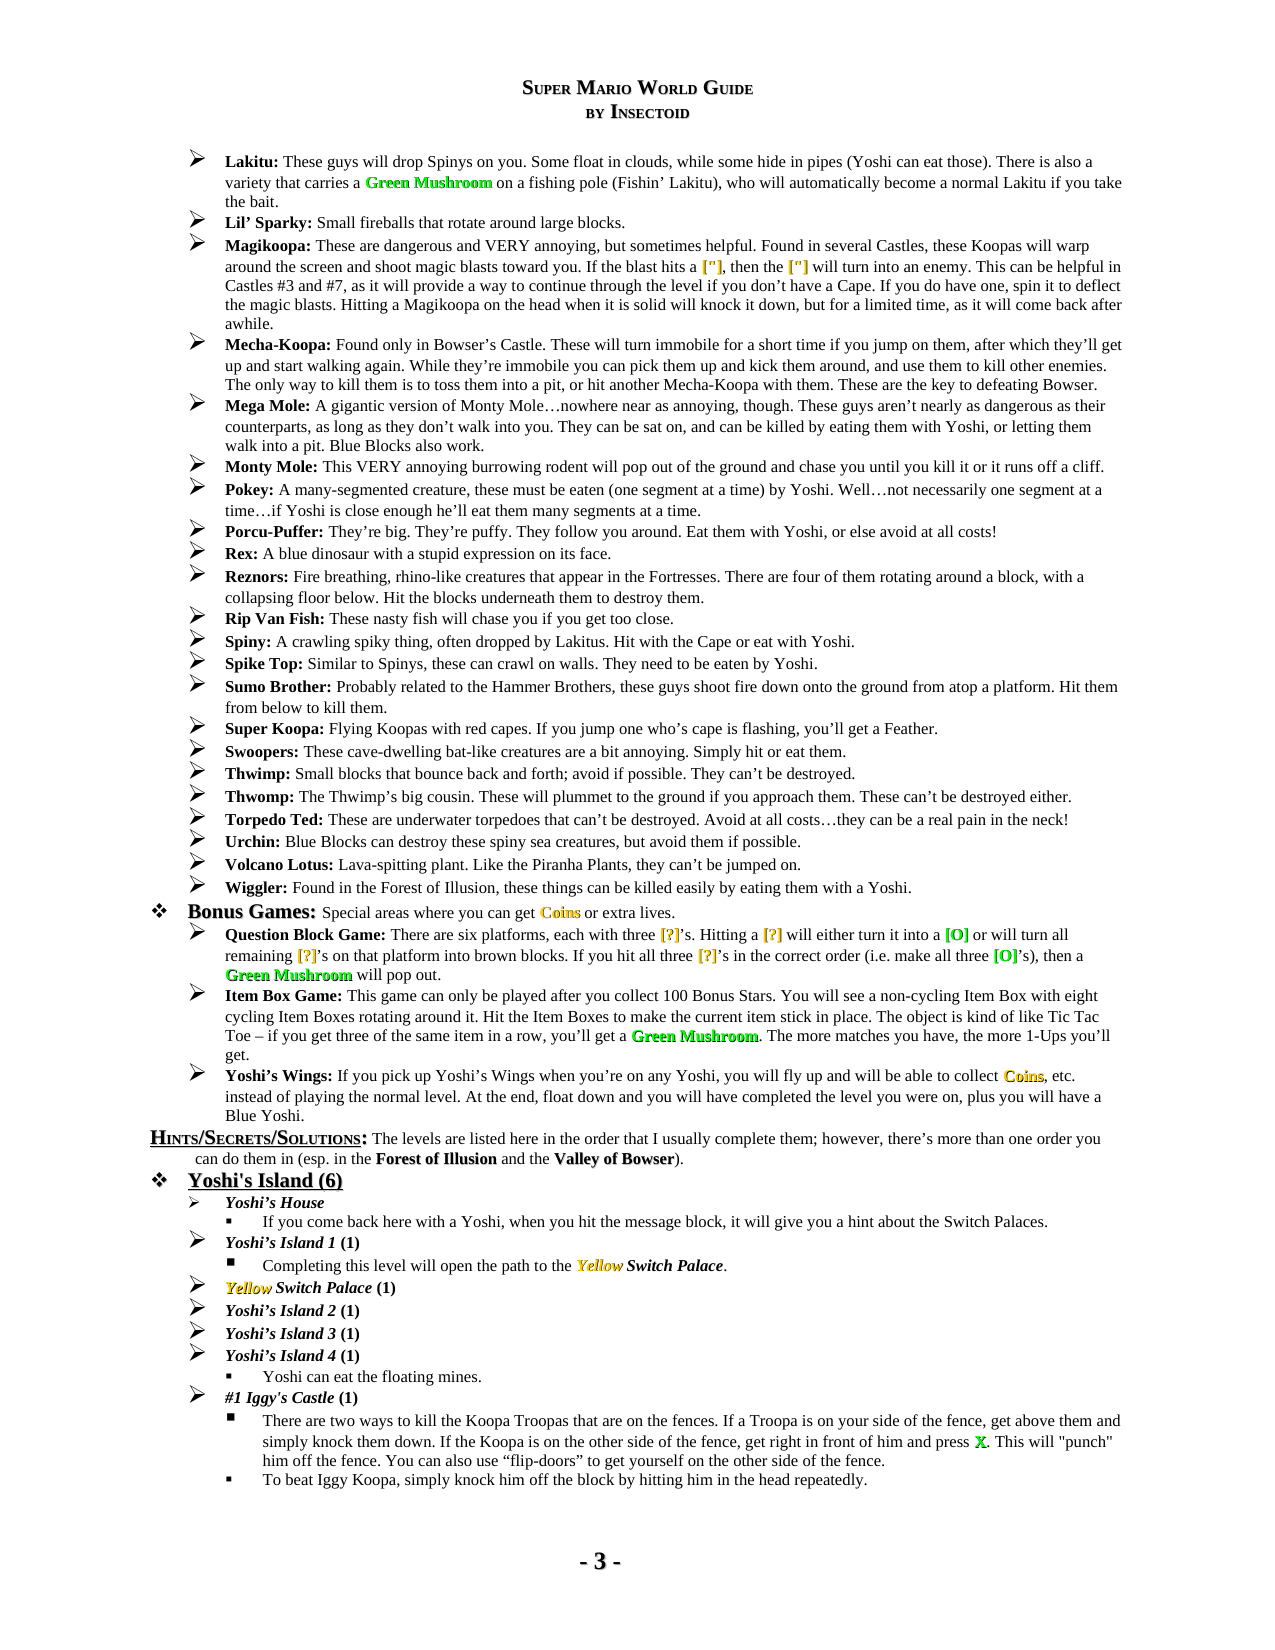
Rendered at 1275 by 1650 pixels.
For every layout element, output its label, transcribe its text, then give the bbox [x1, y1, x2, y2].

list Sumo Brother: Probably related to the Hammer Brothers, these guys shoot fire down onto the ground from atop a platform. Hit them from below to kill them. [187, 675, 1125, 717]
list Yoshi can eat the floating mines. [225, 1367, 1125, 1386]
list Lakitu: These guys will drop Spinys on you. Some float in clouds, while some hide in pipes (Yoshi can eat those). There is also a variety that carries a Green Mushroom on a fishing pole (Fishin’ Lakitu), who will automatically become a normal Lakitu if you take the bait. [187, 150, 1125, 211]
list Yoshi’s Island 2 (1) [187, 1299, 1125, 1322]
list Yoshi’s Island 4 (1) [187, 1344, 1125, 1367]
list Yoshi’s Island 3 (1) [187, 1322, 1125, 1344]
list Mega Mole: A gigantic version of Monty Mole…nowhere near as annoying, though. These guys aren’t nearly as dangerous as their counterparts, as long as they don’t walk into you. They can be sat on, and can be killed by eating them with Yoshi, or letting them walk into a pit. Blue Blocks also work. [187, 394, 1125, 455]
list Torpedo Ted: These are underwater torpedoes that can’t be destroyed. Avoid at all costs…they can be a real pain in the neck! [187, 808, 1125, 831]
list Super Koopa: Flying Koopas with red capes. If you jump one who’s cape is flashing, you’ll get a Feather. [187, 717, 1125, 740]
list Reznors: Fire breathing, rhino-like creatures that appear in the Fortresses. There are four of them rotating around a block, with a collapsing floor below. Hit the blocks underneath them to destroy them. [187, 565, 1125, 607]
list Yellow Switch Palace (1) [187, 1276, 1125, 1299]
list Yoshi's Island (6) [150, 1168, 1125, 1192]
list Yoshi’s Island 1 (1) [187, 1231, 1125, 1254]
list Rip Van Fish: These nasty fish will chase you if you get too close. [187, 607, 1125, 630]
list Thwomp: The Thwimp’s big cousin. These will plummet to the ground if you approach them. These can’t be destroyed either. [187, 785, 1125, 808]
list Thwimp: Small blocks that bounce back and forth; avoid if possible. They can’t be destroyed. [187, 762, 1125, 785]
list Wiggler: Found in the Forest of Illusion, these things can be killed easily by eating them with a Yoshi. [187, 876, 1125, 899]
list Magikoopa: These are dangerous and VERY annoying, but sometimes helpful. Found in several Castles, these Koopas will warp around the screen and shoot magic blasts toward you. If the blast hits a ["], then the ["] will turn into an enemy. This can be helpful in Castles #3 and #7, as it will provide a way to continue through the level if you don’t have a Cape. If you do have one, spin it to deflect the magic blasts. Hitting a Magikoopa on the head when it is solid will knock it down, but for a limited time, as it will come back after awhile. [187, 234, 1125, 333]
list Completing this level will open the path to the Yellow Switch Palace. [225, 1254, 1125, 1276]
list Swoopers: These cave-dwelling bat-like creatures are a bit annoying. Simply hit or eat them. [187, 740, 1125, 762]
list #1 Iggy's Castle (1) [187, 1386, 1125, 1409]
list Urchin: Blue Blocks can destroy these spiny sea creatures, but avoid them if possible. [187, 831, 1125, 853]
list Yoshi’s House [187, 1192, 1125, 1212]
list Volcano Lotus: Lava-spitting plant. Like the Piranha Plants, they can’t be jumped on. [187, 853, 1125, 876]
list Bonus Games: Special areas where you can get Coins or extra lives. [150, 899, 1125, 923]
list Lil’ Sparky: Small fireballs that rotate around large blocks. [187, 211, 1125, 234]
list Pokey: A many-segmented creature, these must be eaten (one segment at a time) by Yoshi. Well…not necessarily one segment at a time…if Yoshi is close enough he’ll eat them many segments at a time. [187, 478, 1125, 520]
list Porcu-Puffer: They’re big. They’re puffy. They follow you around. Eat them with Yoshi, or else avoid at all costs! [187, 520, 1125, 542]
list Rex: A blue dinosaur with a stupid expression on its face. [187, 542, 1125, 565]
list Spike Top: Similar to Spinys, these can crawl on walls. They need to be eaten by Yoshi. [187, 652, 1125, 675]
list Spiny: A crawling spiky thing, often dropped by Lakitus. Hit with the Cape or eat with Yoshi. [187, 630, 1125, 652]
list Yoshi’s Wings: If you pick up Yoshi’s Wings when you’re on any Yoshi, you will fly up and will be able to collect Coins, etc. instead of playing the normal level. At the end, float down and you will have completed the level you were on, plus you will have a Blue Yoshi. [187, 1064, 1125, 1125]
list Mecha-Koopa: Found only in Bowser’s Castle. These will turn immobile for a short time if you jump on them, after which they’ll get up and start walking again. While they’re immobile you can pick them up and kick them around, and use them to kill other enemies. The only way to kill them is to toss them into a pit, or hit another Mecha-Koopa with them. These are the key to defeating Bowser. [187, 333, 1125, 394]
list Question Block Game: There are six platforms, each with three [?]’s. Hitting a [?] will either turn it into a [O] or will turn all remaining [?]’s on that platform into brown blocks. If you hit all three [?]’s in the correct order (i.e. make all three [O]’s), then a Green Mushroom will pop out. [187, 923, 1125, 984]
list To beat Iggy Koopa, simply knock him off the block by hitting him in the head repeatedly. [225, 1470, 1125, 1489]
list There are two ways to kill the Koopa Troopas that are on the fences. If a Troopa is on your side of the fence, get above them and simply knock them down. If the Koopa is on the other side of the fence, get right in front of him and press X. This will "punch" him off the fence. You can also use “flip-doors” to get yourself on the other side of the fence. [225, 1409, 1125, 1470]
list Monty Mole: This VERY annoying burrowing rodent will pop out of the ground and chase you until you kill it or it runs off a cliff. [187, 455, 1125, 478]
list If you come back here with a Yoshi, when you hit the message block, it will give you a hint about the Switch Palaces. [225, 1212, 1125, 1231]
subtitle Hints/Secrets/Solutions: The levels are listed here in the order that I usually complete them; however, there’s more than one order you can do them in (esp. in the Forest of Illusion and the Valley of Bowser). [150, 1125, 1125, 1168]
list Item Box Game: This game can only be played after you collect 100 Bonus Stars. You will see a non-cycling Item Box with eight cycling Item Boxes rotating around it. Hit the Item Boxes to make the current item stick in place. The object is kind of like Tic Tac Toe – if you get three of the same item in a row, you’ll get a Green Mushroom. The more matches you have, the more 1-Ups you’ll get. [187, 984, 1125, 1064]
